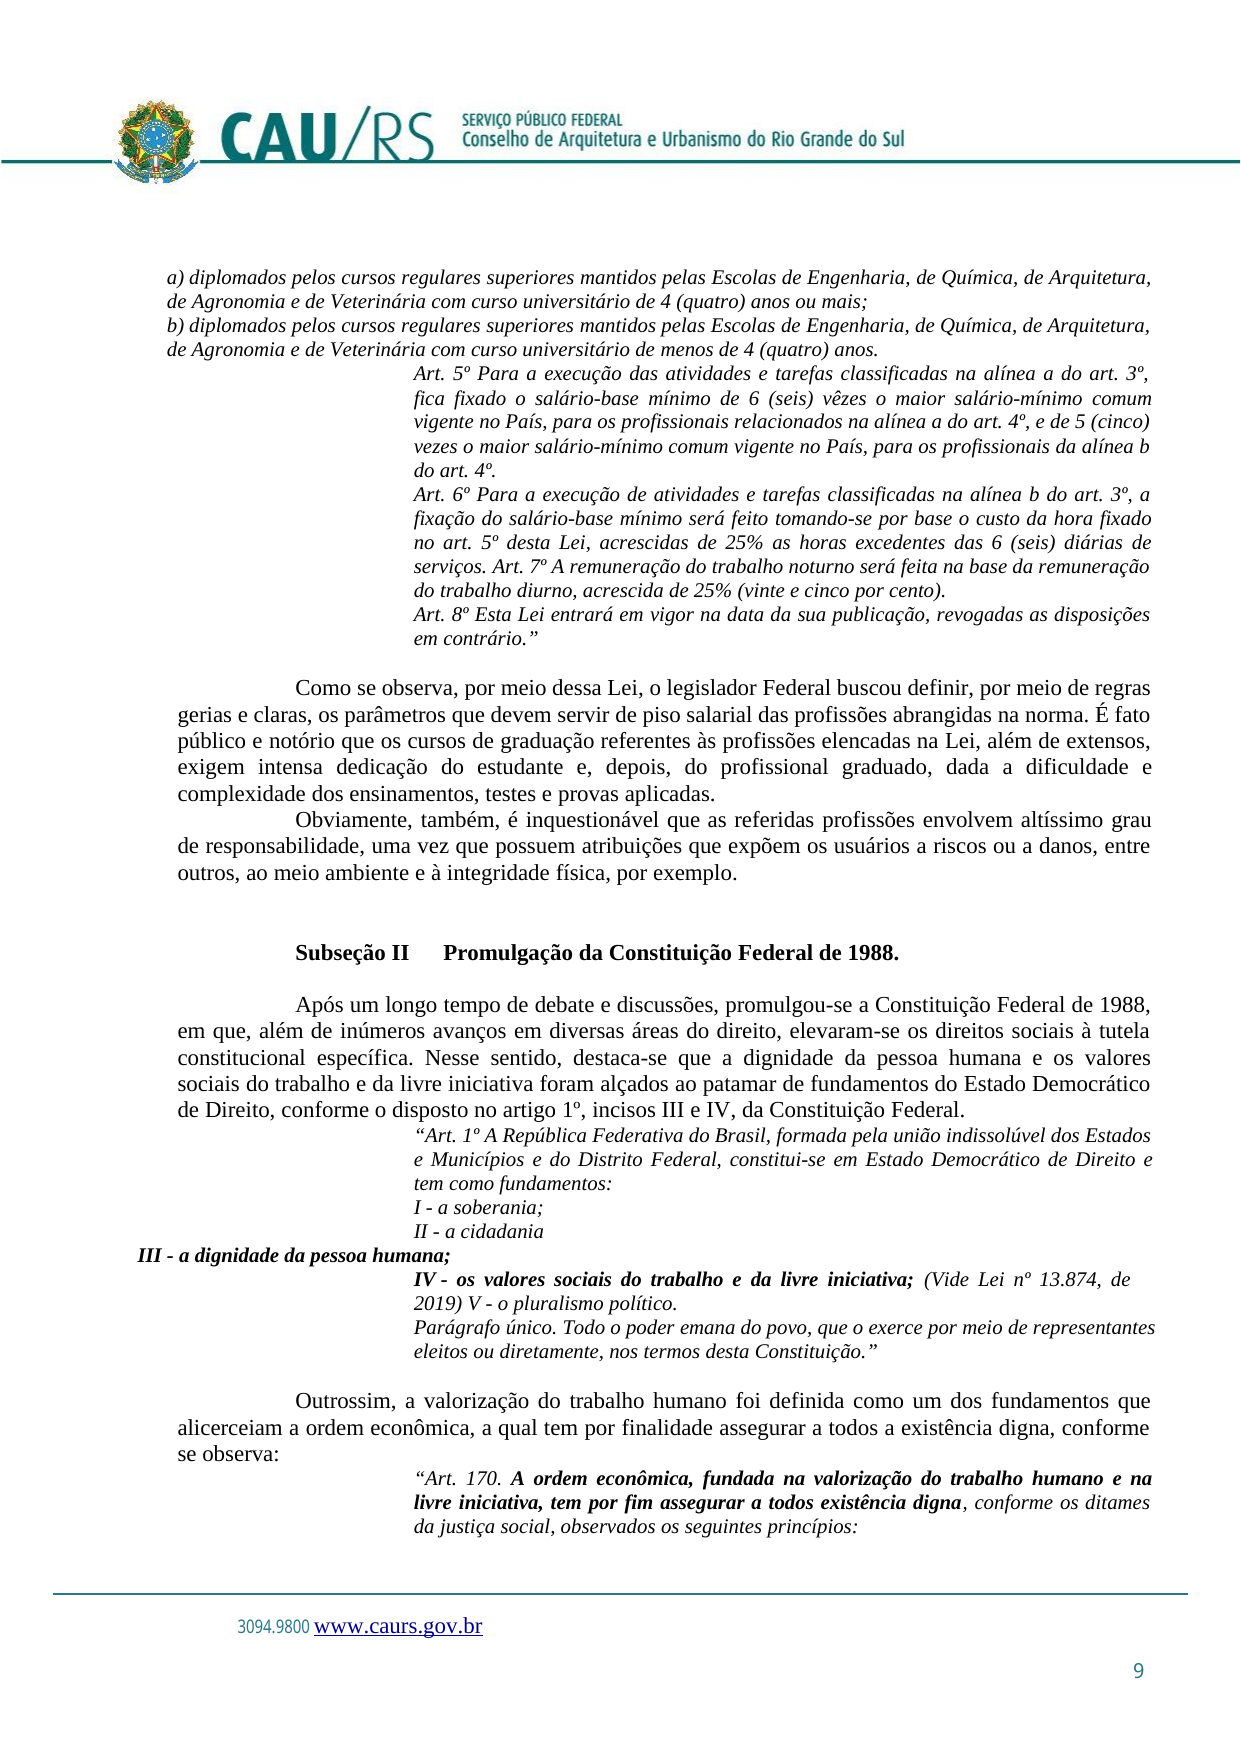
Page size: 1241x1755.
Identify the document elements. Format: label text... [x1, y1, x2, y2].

list - a dignidade da pessoa humana; [137, 1243, 1163, 1267]
text Parágrafo único. Todo o poder emana do povo, que o exerce por meio de representantes eleitos ou diretamente, nos termos desta Constituição.” [413, 1315, 1163, 1363]
subtitle Subseção II Promulgação da Constituição Federal de 1988. [295, 938, 1163, 965]
list diplomados pelos cursos regulares superiores mantidos pelas Escolas de Engenharia, de Química, de Arquitetura, de Agronomia e de Veterinária com curso universitário de 4 (quatro) anos ou mais; [167, 265, 1152, 313]
text Outrossim, a valorização do trabalho humano foi definida como um dos fundamentos que alicerceiam a ordem econômica, a qual tem por finalidade assegurar a todos a existência digna, conforme se observa: [177, 1387, 1152, 1466]
text Obviamente, também, é inquestionável que as referidas profissões envolvem altíssimo grau de responsabilidade, uma vez que possuem atribuições que expõem os usuários a riscos ou a danos, entre outros, ao meio ambiente e à integridade física, por exemplo. [177, 806, 1152, 885]
list - os valores sociais do trabalho e da livre iniciativa; (Vide Lei nº 13.874, de 2019) V - o pluralismo político. [413, 1267, 1133, 1315]
text Como se observa, por meio dessa Lei, o legislador Federal buscou definir, por meio de regras gerias e claras, os parâmetros que devem servir de piso salarial das profissões abrangidas na norma. É fato público e notório que os cursos de graduação referentes às profissões elencadas na Lei, além de extensos, exigem intensa dedicação do estudante e, depois, do profissional graduado, dada a dificuldade e complexidade dos ensinamentos, testes e provas aplicadas. [177, 674, 1152, 806]
text Art. 6º Para a execução de atividades e tarefas classificadas na alínea b do art. 3º, a fixação do salário-base mínimo será feito tomando-se por base o custo da hora fixado no art. 5º desta Lei, acrescidas de 25% as horas excedentes das 6 (seis) diárias de serviços. Art. 7º A remuneração do trabalho noturno será feita na base da remuneração do trabalho diurno, acrescida de 25% (vinte e cinco por cento). [413, 482, 1152, 602]
list diplomados pelos cursos regulares superiores mantidos pelas Escolas de Engenharia, de Química, de Arquitetura, de Agronomia e de Veterinária com curso universitário de menos de 4 (quatro) anos. [167, 313, 1152, 361]
text “Art. 170. A ordem econômica, fundada na valorização do trabalho humano e na livre iniciativa, tem por fim assegurar a todos existência digna, conforme os ditames da justiça social, observados os seguintes princípios: [413, 1466, 1152, 1538]
text Art. 5º Para a execução das atividades e tarefas classificadas na alínea a do art. 3º, fica fixado o salário-base mínimo de 6 (seis) vêzes o maior salário-mínimo comum vigente no País, para os profissionais relacionados na alínea a do art. 4º, e de 5 (cinco) vezes o maior salário-mínimo comum vigente no País, para os profissionais da alínea b do art. 4º. [413, 361, 1152, 482]
text Após um longo tempo de debate e discussões, promulgou-se a Constituição Federal de 1988, em que, além de inúmeros avanços em diversas áreas do direito, elevaram-se os direitos sociais à tutela constitucional específica. Nesse sentido, destaca-se que a dignidade da pessoa humana e os valores sociais do trabalho e da livre iniciativa foram alçados ao patamar de fundamentos do Estado Democrático de Direito, conforme o disposto no artigo 1º, incisos III e IV, da Constituição Federal. [177, 991, 1152, 1123]
text I - a soberania; II - a cidadania [413, 1195, 546, 1243]
text Art. 8º Esta Lei entrará em vigor na data da sua publicação, revogadas as disposições em contrário.” [413, 602, 1151, 650]
text “Art. 1º A República Federativa do Brasil, formada pela união indissolúvel dos Estados e Municípios e do Distrito Federal, constitui-se em Estado Democrático de Direito e tem como fundamentos: [413, 1123, 1152, 1195]
